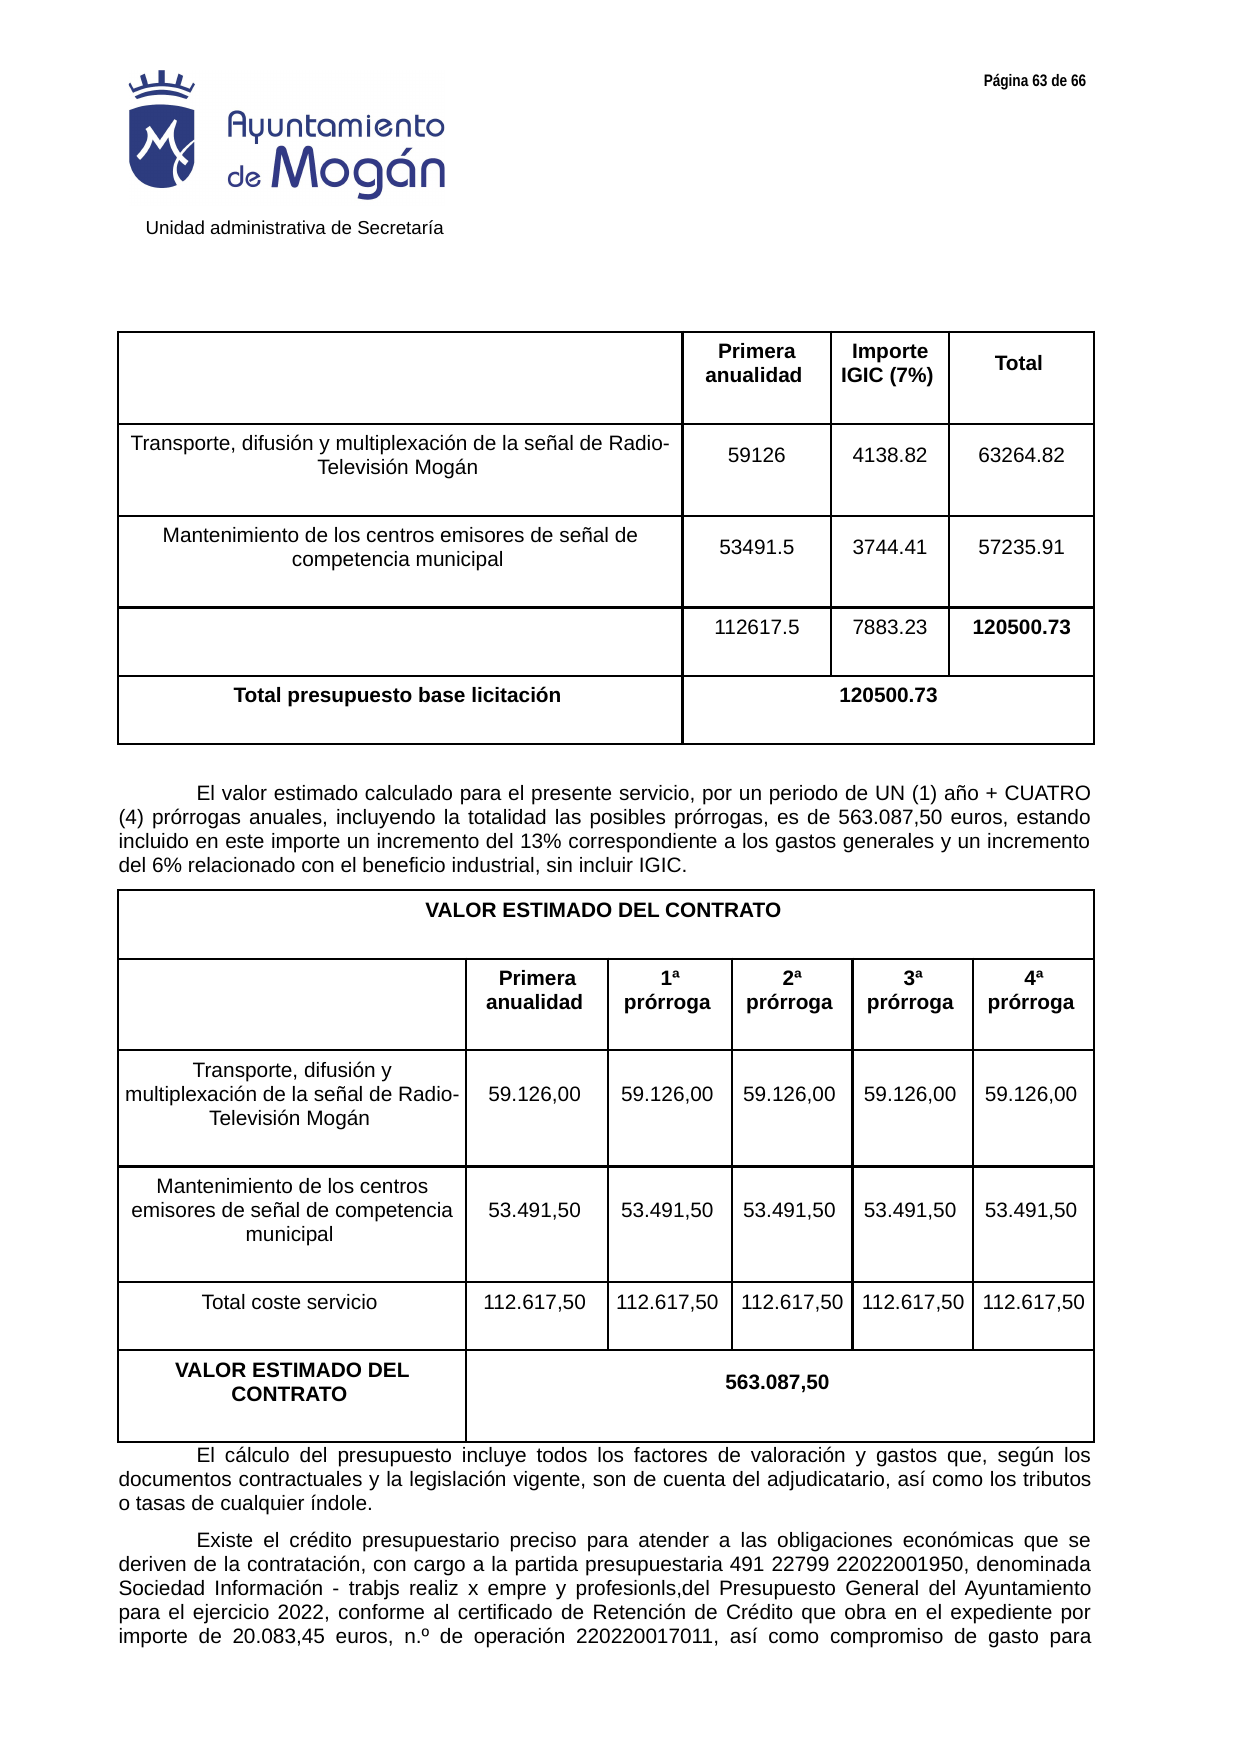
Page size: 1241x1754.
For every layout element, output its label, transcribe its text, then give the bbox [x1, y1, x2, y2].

text El valor estimado calculado para el presente servicio, por un periodo de UN (1) año + CUATRO (4) prórrogas anuales, incluyendo la totalidad las posibles prórrogas, es de 563.087,50 euros, estando incluido en este importe un incremento del 13% correspondiente a los gastos generales y un incremento del 6% relacionado con el beneficio industrial, sin incluir IGIC. [118, 781, 1092, 877]
table_cell 2ª prórroga [733, 960, 851, 1049]
table_cell Mantenimiento de los centros emisores de señal de competencia municipal [119, 1168, 465, 1281]
table_cell 57235,91 [950, 517, 1093, 606]
table_cell 59126 [684, 425, 830, 514]
table_cell 112617,5 [684, 609, 830, 674]
table_cell 59.126,00 [854, 1051, 972, 1165]
table_cell Total presupuesto base licitación [119, 677, 681, 742]
table_cell 4ª prórroga [974, 960, 1093, 1049]
table_header Total [950, 333, 1093, 422]
table_header Importe IGIC (7%) [832, 333, 948, 422]
table_cell 563.087,50 [467, 1351, 1093, 1441]
table_cell VALOR ESTIMADO DEL CONTRATO [119, 1351, 465, 1441]
table_header [119, 333, 681, 422]
table_cell 4138,82 [832, 425, 948, 514]
table_cell 53.491,50 [609, 1168, 731, 1281]
table_cell Mantenimiento de los centros emisores de señal de competencia municipal [119, 517, 681, 606]
table_cell 112.617,50 [733, 1283, 851, 1349]
table_cell 7883,23 [832, 609, 948, 674]
picture [128, 70, 445, 206]
table_cell 120500,73 [684, 677, 1093, 742]
text Existe el crédito presupuestario preciso para atender a las obligaciones económicas que se deriven de la contratación, con cargo a la partida presupuestaria 491 22799 22022001950, denominada Sociedad Información - trabjs realiz x empre y profesionls,del Presupuesto General del Ayuntamiento para el ejercicio 2022, conforme al certificado de Retención de Crédito que obra en el expediente por importe de 20.083,45 euros, n.º de operación 220220017011, así como compromiso de gasto para [118, 1528, 1092, 1647]
table_cell 53.491,50 [467, 1168, 607, 1281]
table_cell 59.126,00 [733, 1051, 851, 1165]
table_cell 1ª prórroga [609, 960, 731, 1049]
table_cell 53.491,50 [974, 1168, 1093, 1281]
text El cálculo del presupuesto incluye todos los factores de valoración y gastos que, según los documentos contractuales y la legislación vigente, son de cuenta del adjudicatario, así como los tributos o tasas de cualquier índole. [118, 1443, 1092, 1515]
table_cell [119, 609, 681, 674]
table_cell 59.126,00 [467, 1051, 607, 1165]
table_cell 63264,82 [950, 425, 1093, 514]
table_cell Primera anualidad [467, 960, 607, 1049]
table_cell 3744,41 [832, 517, 948, 606]
table_header Primera anualidad [684, 333, 830, 422]
table_cell 53.491,50 [854, 1168, 972, 1281]
table_cell 112.617,50 [467, 1283, 607, 1349]
table_cell Transporte, difusión y multiplexación de la señal de Radio-Televisión Mogán [119, 425, 681, 514]
table_cell 59.126,00 [974, 1051, 1093, 1165]
table_cell 53.491,50 [733, 1168, 851, 1281]
table_cell 112.617,50 [609, 1283, 731, 1349]
table_cell 53491,5 [684, 517, 830, 606]
table_cell Total coste servicio [119, 1283, 465, 1349]
table_cell Transporte, difusión y multiplexación de la señal de Radio-Televisión Mogán [119, 1051, 465, 1165]
table_header VALOR ESTIMADO DEL CONTRATO [119, 891, 1093, 957]
table_cell 112.617,50 [854, 1283, 972, 1349]
table_cell [119, 960, 465, 1049]
table_cell 112.617,50 [974, 1283, 1093, 1349]
table_cell 3ª prórroga [854, 960, 972, 1049]
table_cell 59.126,00 [609, 1051, 731, 1165]
table_cell 120500,73 [950, 609, 1093, 674]
